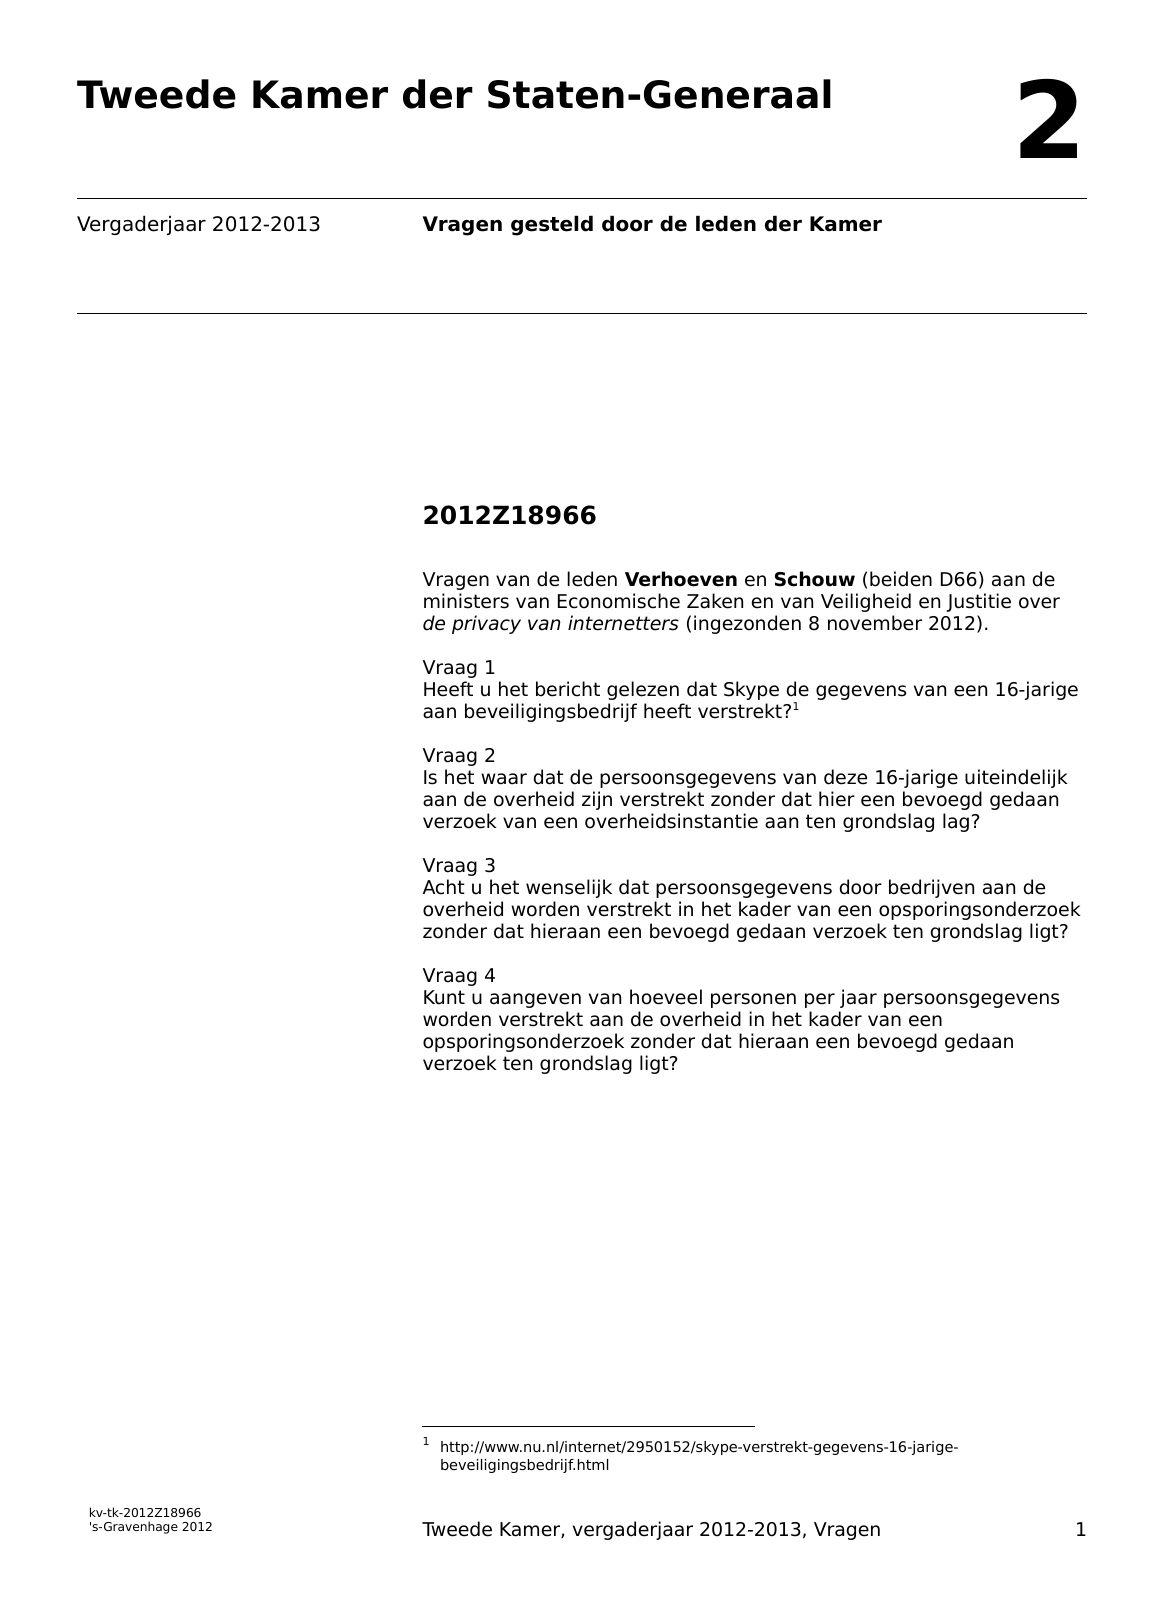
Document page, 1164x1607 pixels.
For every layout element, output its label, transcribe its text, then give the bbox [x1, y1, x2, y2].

text Vraag 3 [422, 855, 1087, 877]
text Acht u het wenselijk dat persoonsgegevens door bedrijven aan de overheid worden verstrekt in het kader van een opsporingsonderzoek zonder dat hieraan een bevoegd gedaan verzoek ten grondslag ligt? [422, 877, 1087, 943]
table_cell Vragen gesteld door de leden der Kamer [422, 199, 1087, 313]
text Vraag 2 [422, 745, 1087, 767]
text 2012Z18966 [422, 501, 1087, 531]
text 's-Gravenhage 2012 [88, 1520, 323, 1534]
text Vragen van de leden Verhoeven en Schouw (beiden D66) aan de ministers van Economische Zaken en van Veiligheid en Justitie over de privacy van internetters (ingezonden 8 november 2012). [422, 569, 1087, 635]
text Kunt u aangeven van hoeveel personen per jaar persoonsgegevens worden verstrekt aan de overheid in het kader van een opsporingsonderzoek zonder dat hieraan een bevoegd gedaan verzoek ten grondslag ligt? [422, 987, 1087, 1075]
table_cell Vergaderjaar 2012-2013 [77, 199, 422, 313]
text Is het waar dat de persoonsgegevens van deze 16-jarige uiteindelijk aan de overheid zijn verstrekt zonder dat hier een bevoegd gedaan verzoek van een overheidsinstantie aan ten grondslag lag? [422, 767, 1087, 833]
table_header 2 [886, 59, 1087, 198]
text Vraag 4 [422, 965, 1087, 987]
table_header Tweede Kamer der Staten-Generaal [77, 59, 886, 198]
text http://www.nu.nl/internet/2950152/skype-verstrekt-gegevens-16-jarige-beveiligingsbedrijf.html [422, 1435, 1087, 1474]
text Heeft u het bericht gelezen dat Skype de gegevens van een 16-jarige aan beveiligingsbedrijf heeft verstrekt? [422, 679, 1087, 723]
text kv-tk-2012Z18966 [88, 1506, 323, 1520]
text Vraag 1 [422, 657, 1087, 679]
